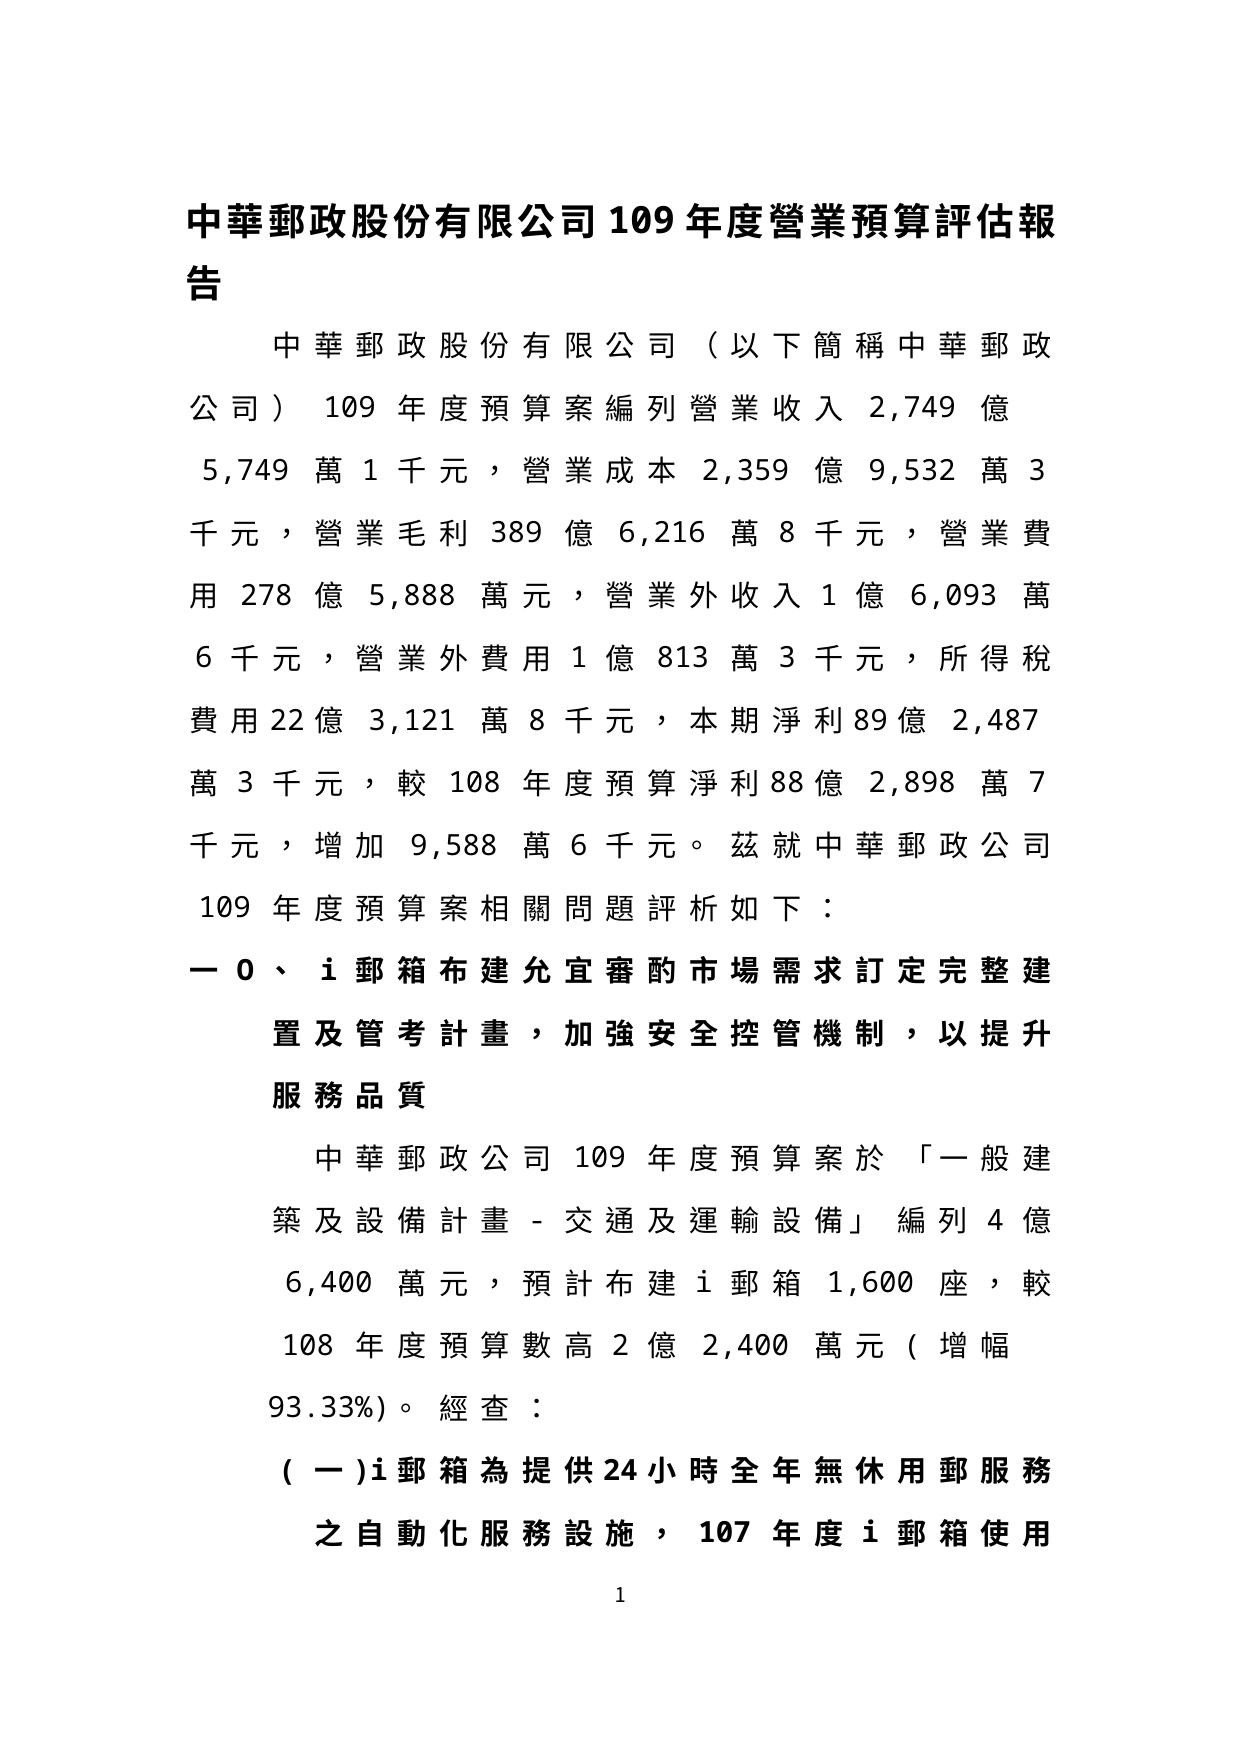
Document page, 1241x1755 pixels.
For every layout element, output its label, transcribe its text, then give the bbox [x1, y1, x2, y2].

text 中華郵政股份有限公司（以下簡稱中華郵政公司）109年度預算案編列營業收入2,749億5,749萬1千元，營業成本2,359億9,532萬3千元，營業毛利389億6,216萬8千元，營業費用278億5,888萬元，營業外收入1億6,093萬6千元，營業外費用1億813萬3千元，所得稅費用22億3,121萬8千元，本期淨利89億2,487萬3千元，較108年度預算淨利88億2,898萬7千元，增加9,588萬6千元。茲就中華郵政公司109年度預算案相關問題評析如下： [183, 302, 1058, 927]
text 中華郵政公司109年度預算案於「一般建築及設備計畫-交通及運輸設備」編列4億6,400萬元，預計布建i郵箱1,600座，較108年度預算數高2億2,400萬元(增幅93.33%)。經查： [242, 1115, 1058, 1427]
text 中華郵政股份有限公司109年度營業預算評估報告 [183, 177, 1058, 302]
text (一)i郵箱為提供24小時全年無休用郵服務之自動化服務設施，107年度i郵箱使用 [242, 1427, 1058, 1552]
text 一O、i郵箱布建允宜審酌市場需求訂定完整建置及管考計畫，加強安全控管機制，以提升服務品質 [183, 927, 1058, 1115]
